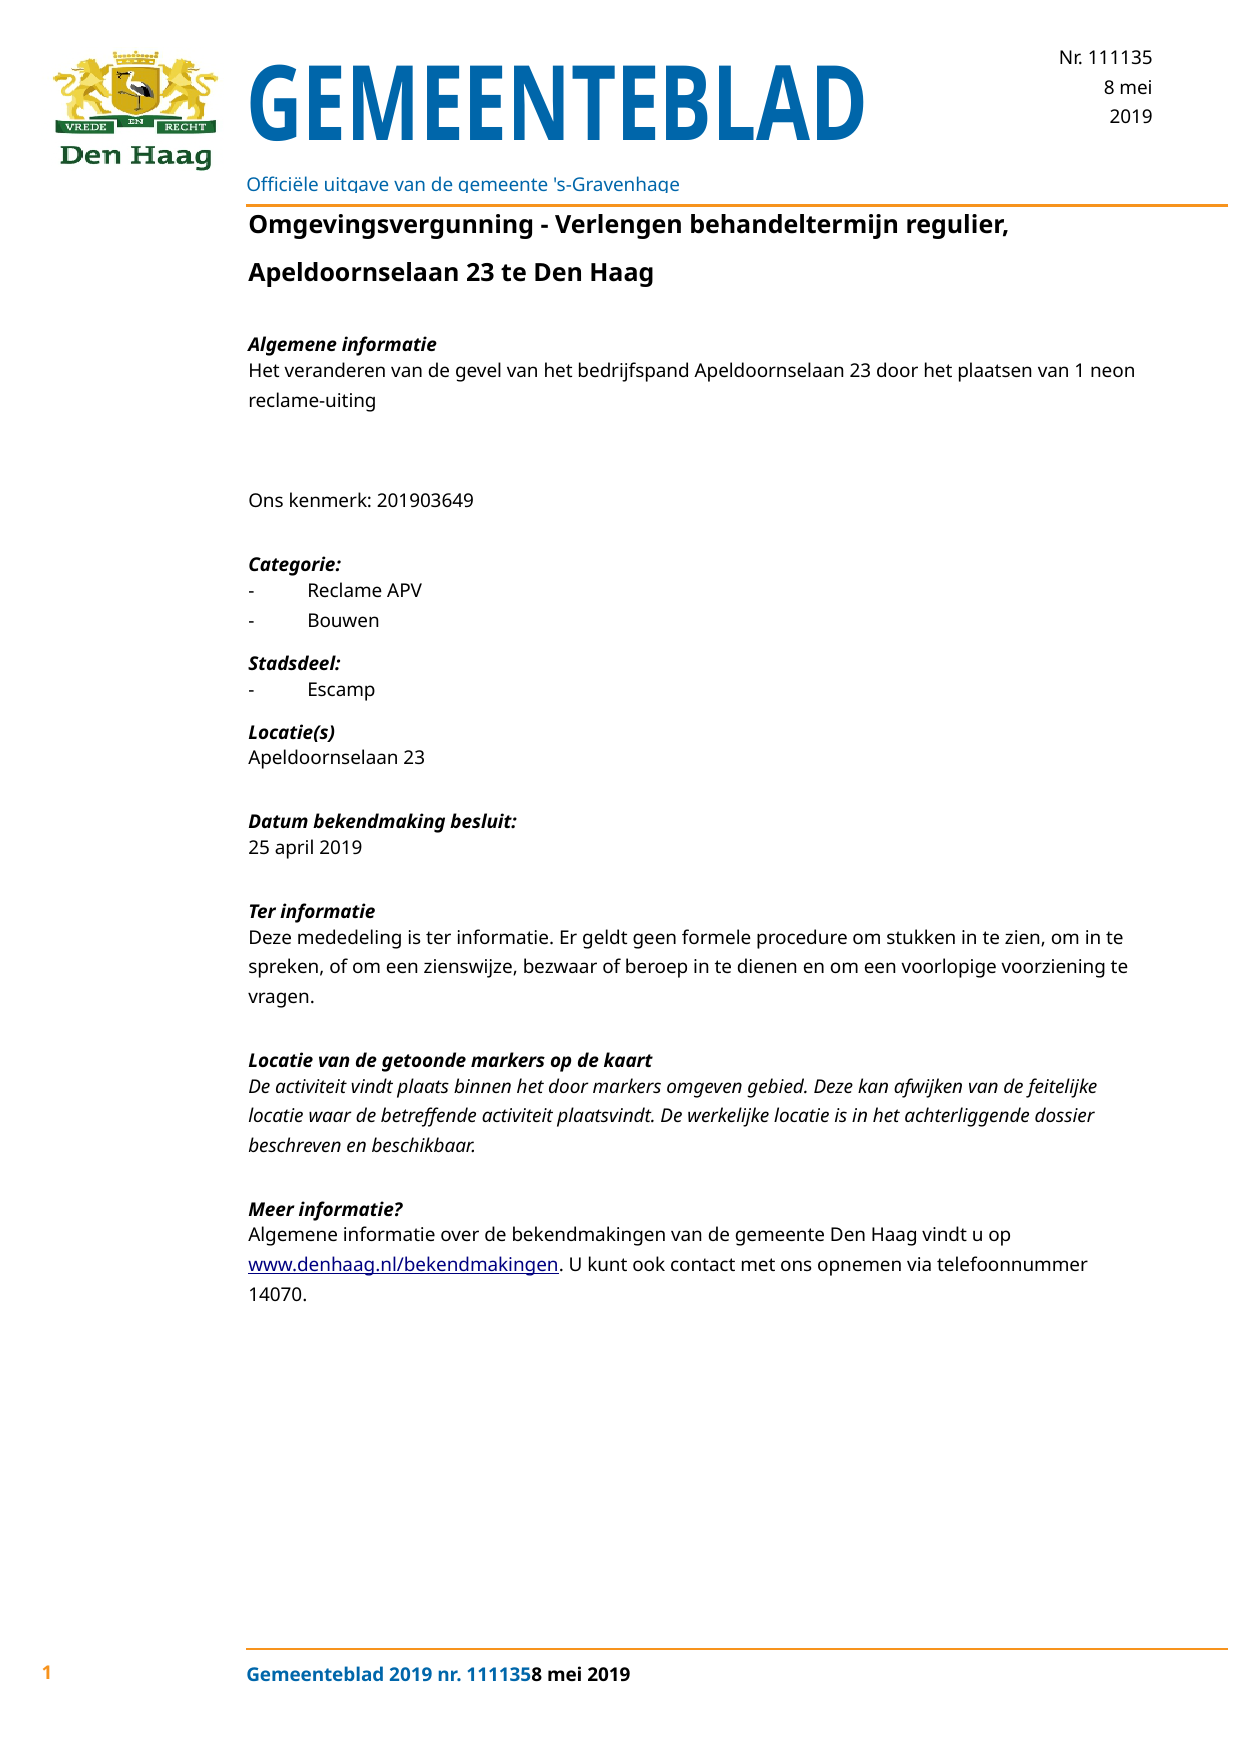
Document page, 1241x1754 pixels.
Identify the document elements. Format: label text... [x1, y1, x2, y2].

text Apeldoornselaan 23 [248, 744, 1152, 770]
text 25 april 2019 [248, 834, 1152, 860]
list Bouwen [248, 607, 1152, 633]
text Meer informatie? [248, 1196, 1152, 1222]
text Deze mededeling is ter informatie. Er geldt geen formele procedure om stukken in te zien, om in te spreken, of om een zienswijze, bezwaar of beroep in te dienen en om een voorlopige voorziening te vragen. [248, 924, 1152, 1009]
list Escamp [248, 676, 1152, 701]
list Reclame APV [248, 577, 1152, 603]
text Datum bekendmaking besluit: [248, 808, 1152, 834]
text Het veranderen van de gevel van het bedrijfspand Apeldoornselaan 23 door het plaatsen van 1 neon reclame-uiting [248, 357, 1152, 412]
text Locatie(s) [248, 719, 1152, 744]
text Algemene informatie [248, 331, 1152, 357]
text Omgevingsvergunning - Verlengen behandeltermijn regulier, Apeldoornselaan 23 te Den Haag [248, 207, 1152, 288]
text Ter informatie [248, 898, 1152, 924]
text Algemene informatie over de bekendmakingen van de gemeente Den Haag vindt u op www.denhaag.nl/bekendmakingen. U kunt ook contact met ons opnemen via telefoonnummer 14070. [248, 1222, 1152, 1307]
picture [41, 47, 231, 172]
text Locatie van de getoonde markers op de kaart [248, 1047, 1152, 1073]
text De activiteit vindt plaats binnen het door markers omgeven gebied. Deze kan afwijken van de feitelijke locatie waar de betreffende activiteit plaatsvindt. De werkelijke locatie is in het achterliggende dossier beschreven en beschikbaar. [248, 1073, 1152, 1158]
text Ons kenmerk: 201903649 [248, 488, 1152, 513]
text Stadsdeel: [248, 650, 1152, 676]
text Categorie: [248, 552, 1152, 577]
